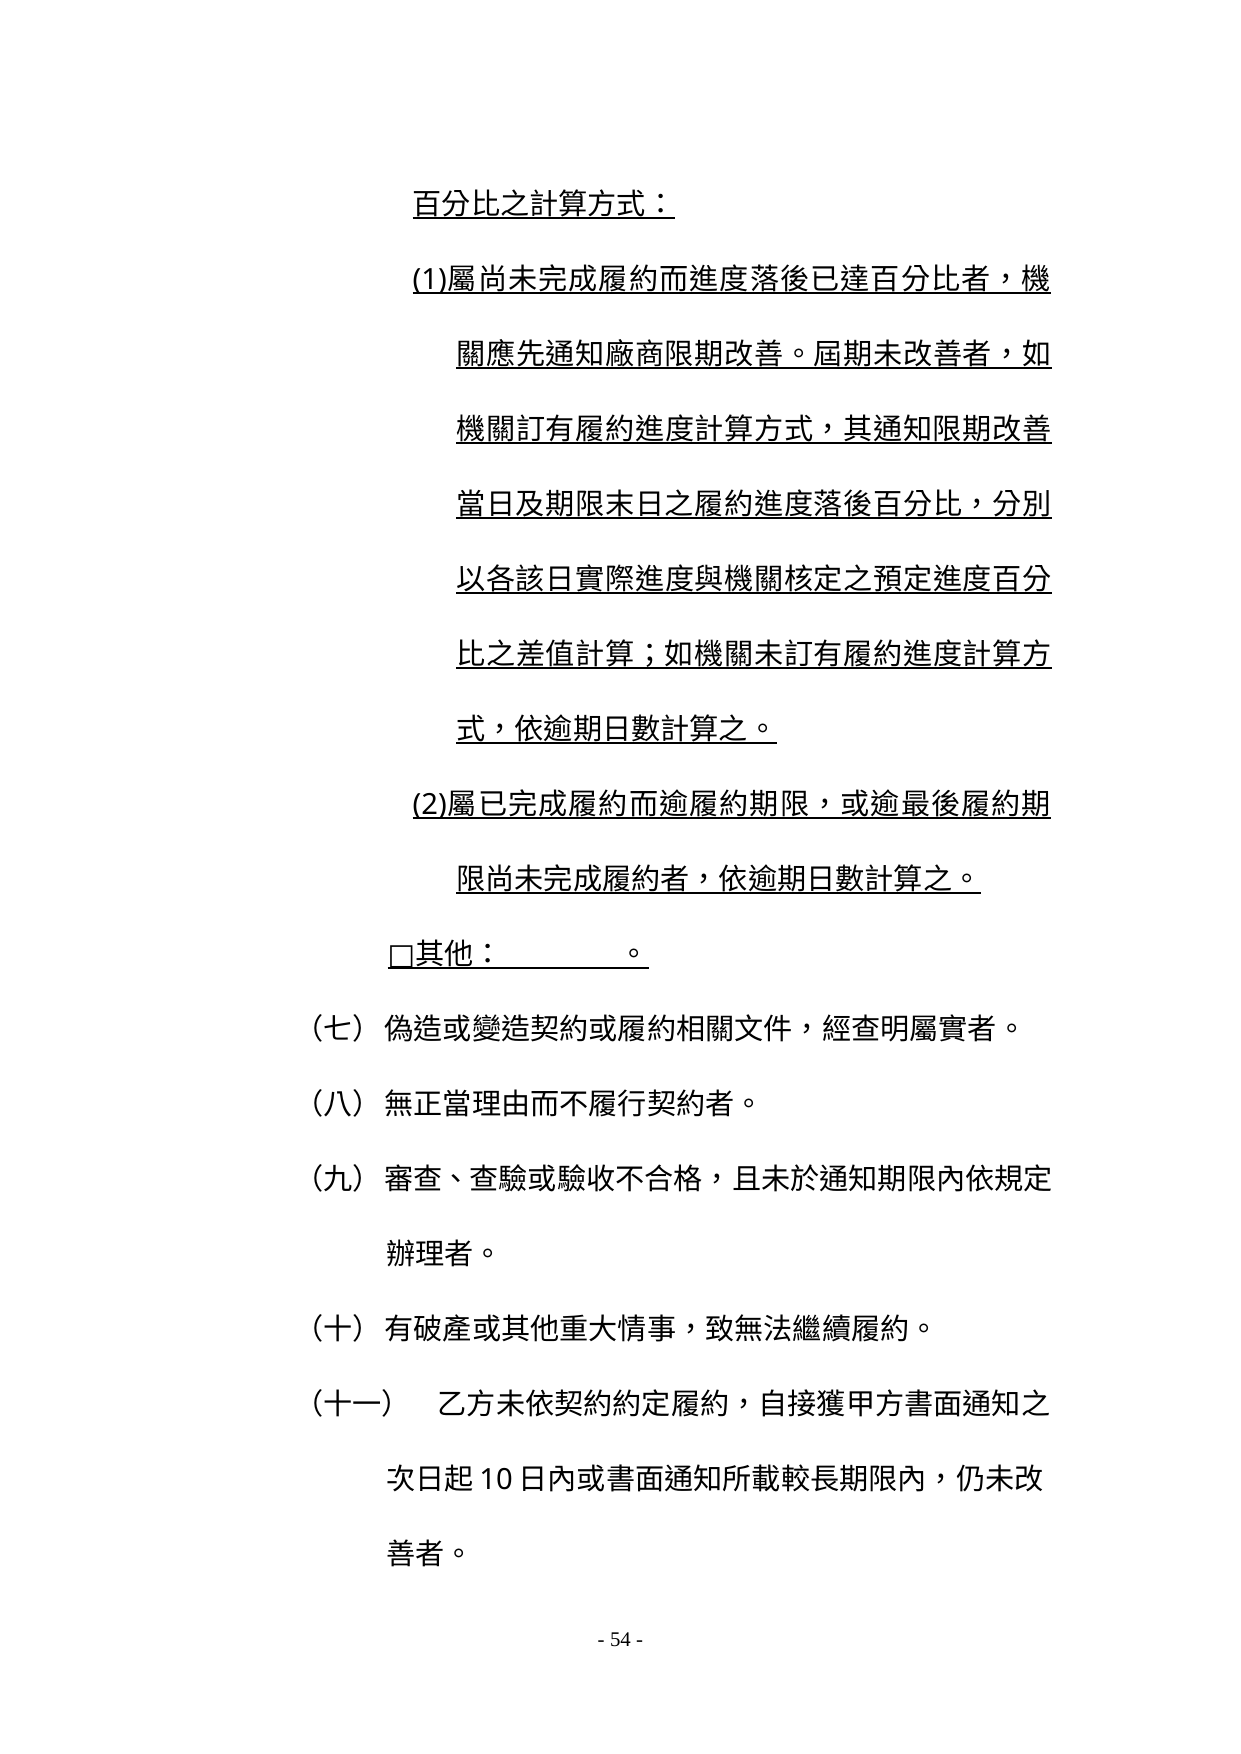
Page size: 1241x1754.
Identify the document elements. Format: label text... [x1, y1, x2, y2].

list 審查、查驗或驗收不合格，且未於通知期限內依規定辦理者。 [294, 1139, 1053, 1289]
text 百分比之計算方式： [412, 164, 1053, 239]
list 乙方未依契約約定履約，自接獲甲方書面通知之次日起10日內或書面通知所載較長期限內，仍未改善者。 [294, 1364, 1053, 1589]
text (2)屬已完成履約而逾履約期限，或逾最後履約期限尚未完成履約者，依逾期日數計算之。 [412, 764, 1053, 914]
list 偽造或變造契約或履約相關文件，經查明屬實者。 [294, 989, 1053, 1064]
text □其他： 。 [387, 914, 1053, 989]
text (1)屬尚未完成履約而進度落後已達百分比者，機關應先通知廠商限期改善。屆期未改善者，如機關訂有履約進度計算方式，其通知限期改善當日及期限末日之履約進度落後百分比，分別以各該日實際進度與機關核定之預定進度百分比之差值計算；如機關未訂有履約進度計算方式，依逾期日數計算之。 [412, 239, 1053, 764]
list 有破產或其他重大情事，致無法繼續履約。 [294, 1289, 1053, 1364]
list 無正當理由而不履行契約者。 [294, 1064, 1053, 1139]
